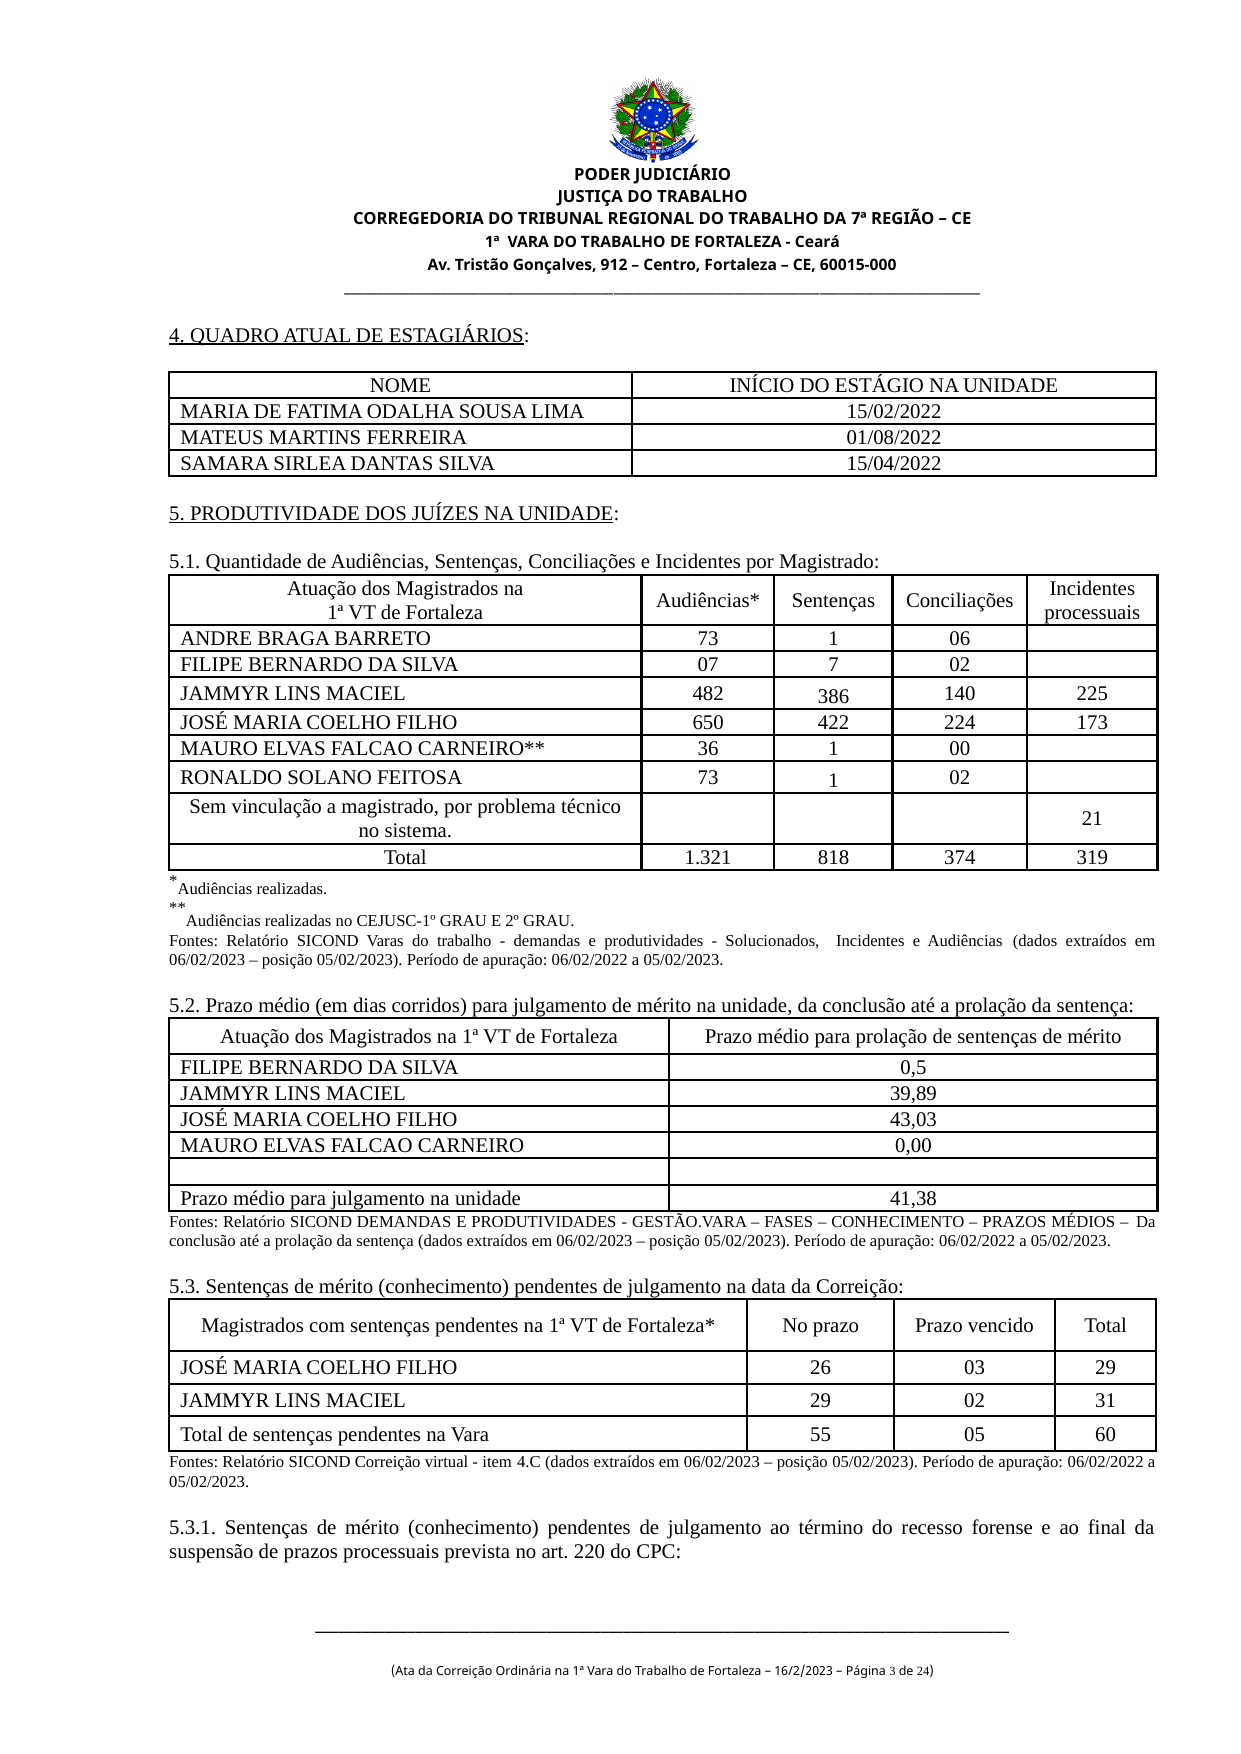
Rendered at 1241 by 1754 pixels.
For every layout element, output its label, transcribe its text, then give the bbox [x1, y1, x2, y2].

table_cell Total [170, 845, 640, 869]
table_cell FILIPE BERNARDO DA SILVA [170, 1055, 668, 1079]
text 5.3.1. Sentenças de mérito (conhecimento) pendentes de julgamento ao término do recesso forense e ao final da suspensão de prazos processuais prevista no art. 220 do CPC: [169, 1514, 1155, 1563]
table_cell [1028, 736, 1156, 760]
table_cell 15/02/2022 [633, 399, 1155, 423]
table_cell JAMMYR LINS MACIEL [170, 1081, 668, 1105]
table_cell 0,5 [670, 1055, 1156, 1079]
table_cell 374 [894, 845, 1026, 869]
text 5.2. Prazo médio (em dias corridos) para julgamento de mérito na unidade, da conclusão até a prolação da sentença: [169, 993, 1155, 1017]
table_cell 225 [1028, 678, 1156, 708]
table_cell 41,38 [670, 1186, 1156, 1209]
table_cell 26 [748, 1352, 893, 1383]
table_cell 03 [895, 1352, 1054, 1383]
text Fontes: Relatório SICOND Correição virtual - item 4.C (dados extraídos em 06/02/2023 – posição 05/02/2023). Período de apuração: 06/02/2022 a 05/02/2023. [169, 1452, 1155, 1491]
table_cell 02 [894, 762, 1026, 792]
table_cell 31 [1056, 1385, 1155, 1415]
table_cell [670, 1159, 1156, 1183]
table_cell FILIPE BERNARDO DA SILVA [170, 652, 640, 676]
table_cell 173 [1028, 710, 1156, 734]
table_header Prazo vencido [895, 1300, 1054, 1350]
table_cell 29 [748, 1385, 893, 1415]
table_cell RONALDO SOLANO FEITOSA [170, 762, 640, 792]
table_header Sentenças [775, 576, 891, 624]
table_header INÍCIO DO ESTÁGIO NA UNIDADE [633, 373, 1155, 397]
table_cell 55 [748, 1417, 893, 1450]
table_cell 36 [643, 736, 773, 760]
table_cell 07 [643, 652, 773, 676]
table_cell 1 [775, 626, 891, 650]
table_cell JAMMYR LINS MACIEL [170, 678, 640, 708]
table_cell 60 [1056, 1417, 1155, 1450]
table_header NOME [170, 373, 631, 397]
text *Audiências realizadas. [169, 871, 1155, 898]
table_cell 73 [643, 626, 773, 650]
table_cell 1 [775, 762, 891, 792]
table_header Atuação dos Magistrados na 1ª VT de Fortaleza [170, 576, 640, 624]
table_cell 224 [894, 710, 1026, 734]
table_cell SAMARA SIRLEA DANTAS SILVA [170, 451, 631, 475]
picture [604, 75, 700, 164]
table_cell [1028, 652, 1156, 676]
text 5.1. Quantidade de Audiências, Sentenças, Conciliações e Incidentes por Magistrado: [169, 549, 1155, 573]
table_header No prazo [748, 1300, 893, 1350]
table_cell 482 [643, 678, 773, 708]
table_cell 00 [894, 736, 1026, 760]
text 5.3. Sentenças de mérito (conhecimento) pendentes de julgamento na data da Correição: [169, 1250, 1155, 1298]
table_header Conciliações [894, 576, 1026, 624]
text 4. QUADRO ATUAL DE ESTAGIÁRIOS: [169, 322, 1155, 347]
table_cell [894, 794, 1026, 842]
table_cell 02 [895, 1385, 1054, 1415]
table_cell MAURO ELVAS FALCAO CARNEIRO** [170, 736, 640, 760]
table_cell 01/08/2022 [633, 425, 1155, 449]
table_cell 21 [1028, 794, 1156, 842]
table_cell MARIA DE FATIMA ODALHA SOUSA LIMA [170, 399, 631, 423]
table_cell [170, 1159, 668, 1183]
table_cell [775, 794, 891, 842]
table_cell MATEUS MARTINS FERREIRA [170, 425, 631, 449]
table_header Total [1056, 1300, 1155, 1350]
table_cell JOSÉ MARIA COELHO FILHO [170, 710, 640, 734]
table_cell 73 [643, 762, 773, 792]
table_cell 02 [894, 652, 1026, 676]
table_cell 39,89 [670, 1081, 1156, 1105]
table_cell 7 [775, 652, 891, 676]
table_cell 15/04/2022 [633, 451, 1155, 475]
text 5. Produtividade dos Juízes na Unidade: [169, 501, 1155, 525]
table_cell JOSÉ MARIA COELHO FILHO [170, 1107, 668, 1131]
table_cell JOSÉ MARIA COELHO FILHO [170, 1352, 746, 1383]
table_cell 06 [894, 626, 1026, 650]
table_cell 1 [775, 736, 891, 760]
table_cell MAURO ELVAS FALCAO CARNEIRO [170, 1133, 668, 1157]
table_cell Prazo médio para julgamento na unidade [170, 1186, 668, 1209]
table_cell Sem vinculação a magistrado, por problema técnico no sistema. [170, 794, 640, 842]
table_cell 818 [775, 845, 891, 869]
table_cell 1.321 [643, 845, 773, 869]
table_cell ANDRE BRAGA BARRETO [170, 626, 640, 650]
table_cell 650 [643, 710, 773, 734]
table_cell 29 [1056, 1352, 1155, 1383]
table_header Atuação dos Magistrados na 1ª VT de Fortaleza [170, 1019, 668, 1053]
table_header Magistrados com sentenças pendentes na 1ª VT de Fortaleza* [170, 1300, 746, 1350]
table_cell 0,00 [670, 1133, 1156, 1157]
table_cell 386 [775, 678, 891, 708]
table_cell [643, 794, 773, 842]
table_cell [1028, 626, 1156, 650]
table_cell 319 [1028, 845, 1156, 869]
text Fontes: Relatório SICOND DEMANDAS E PRODUTIVIDADES - GESTÃO.VARA – FASES – CONHECIMENTO – PRAZOS MÉDIOS – Da conclusão até a prolação da sentença (dados extraídos em 06/02/2023 – posição 05/02/2023). Período de apuração: 06/02/2022 a 05/02/2023. [169, 1212, 1155, 1250]
table_cell [1028, 762, 1156, 792]
table_cell 422 [775, 710, 891, 734]
table_cell Total de sentenças pendentes na Vara [170, 1417, 746, 1450]
table_cell 05 [895, 1417, 1054, 1450]
text **Audiências realizadas no CEJUSC-1º GRAU E 2º GRAU. [169, 898, 1155, 930]
table_header Audiências* [643, 576, 773, 624]
table_cell JAMMYR LINS MACIEL [170, 1385, 746, 1415]
table_cell 43,03 [670, 1107, 1156, 1131]
table_cell 140 [894, 678, 1026, 708]
table_header Prazo médio para prolação de sentenças de mérito [670, 1019, 1156, 1053]
text Fontes: Relatório SICOND Varas do trabalho - demandas e produtividades - Solucionados, Incidentes e Audiências (dados extraídos em 06/02/2023 – posição 05/02/2023). Período de apuração: 06/02/2022 a 05/02/2023. [169, 930, 1155, 969]
table_header Incidentes processuais [1028, 576, 1156, 624]
